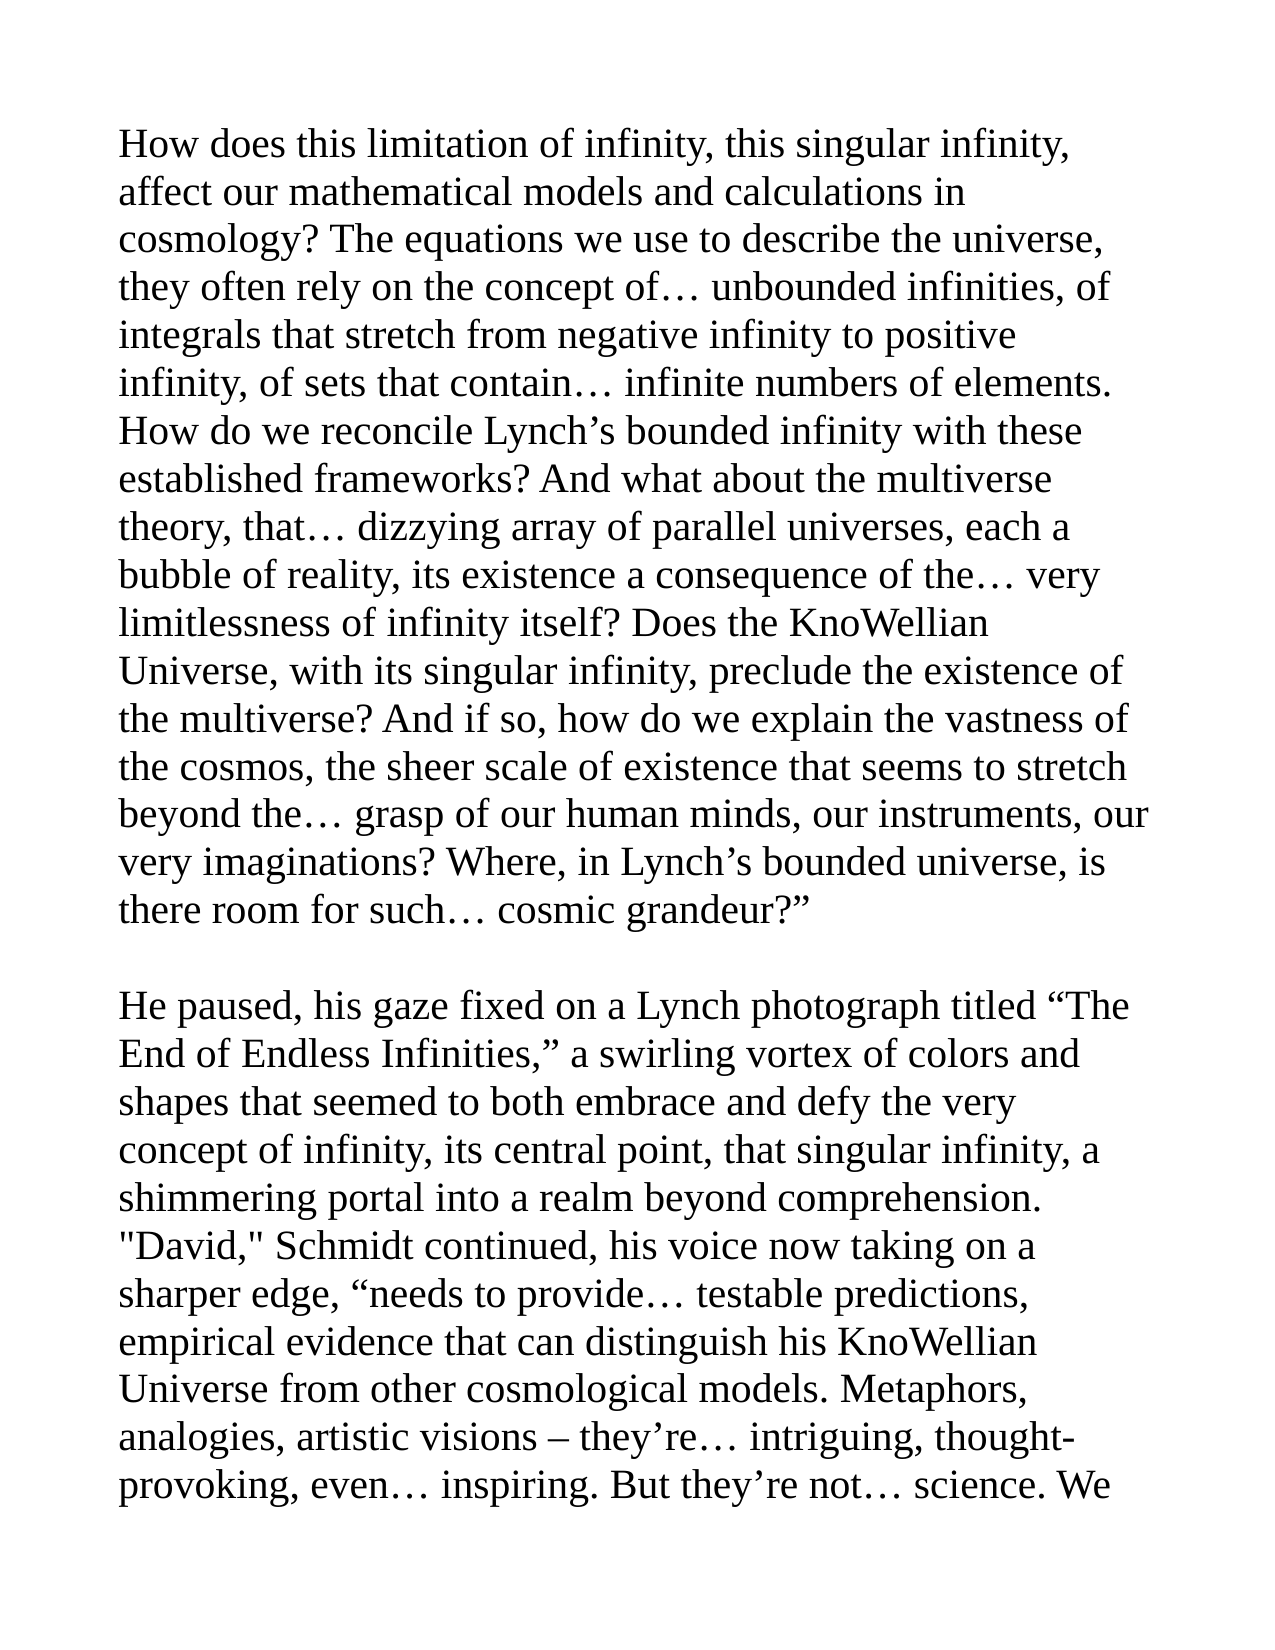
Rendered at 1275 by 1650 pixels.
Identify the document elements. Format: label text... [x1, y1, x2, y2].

text He paused, his gaze fixed on a Lynch photograph titled “The End of Endless Infinities,” a swirling vortex of colors and shapes that seemed to both embrace and defy the very concept of infinity, its central point, that singular infinity, a shimmering portal into a realm beyond comprehension. "David," Schmidt continued, his voice now taking on a sharper edge, “needs to provide… testable predictions, empirical evidence that can distinguish his KnoWellian Universe from other cosmological models. Metaphors, analogies, artistic visions – they’re… intriguing, thought-provoking, even… inspiring. But they’re not… science. We [118, 981, 1157, 1508]
text How does this limitation of infinity, this singular infinity, affect our mathematical models and calculations in cosmology? The equations we use to describe the universe, they often rely on the concept of… unbounded infinities, of integrals that stretch from negative infinity to positive infinity, of sets that contain… infinite numbers of elements. How do we reconcile Lynch’s bounded infinity with these established frameworks? And what about the multiverse theory, that… dizzying array of parallel universes, each a bubble of reality, its existence a consequence of the… very limitlessness of infinity itself? Does the KnoWellian Universe, with its singular infinity, preclude the existence of the multiverse? And if so, how do we explain the vastness of the cosmos, the sheer scale of existence that seems to stretch beyond the… grasp of our human minds, our instruments, our very imaginations? Where, in Lynch’s bounded universe, is there room for such… cosmic grandeur?” [118, 118, 1157, 933]
